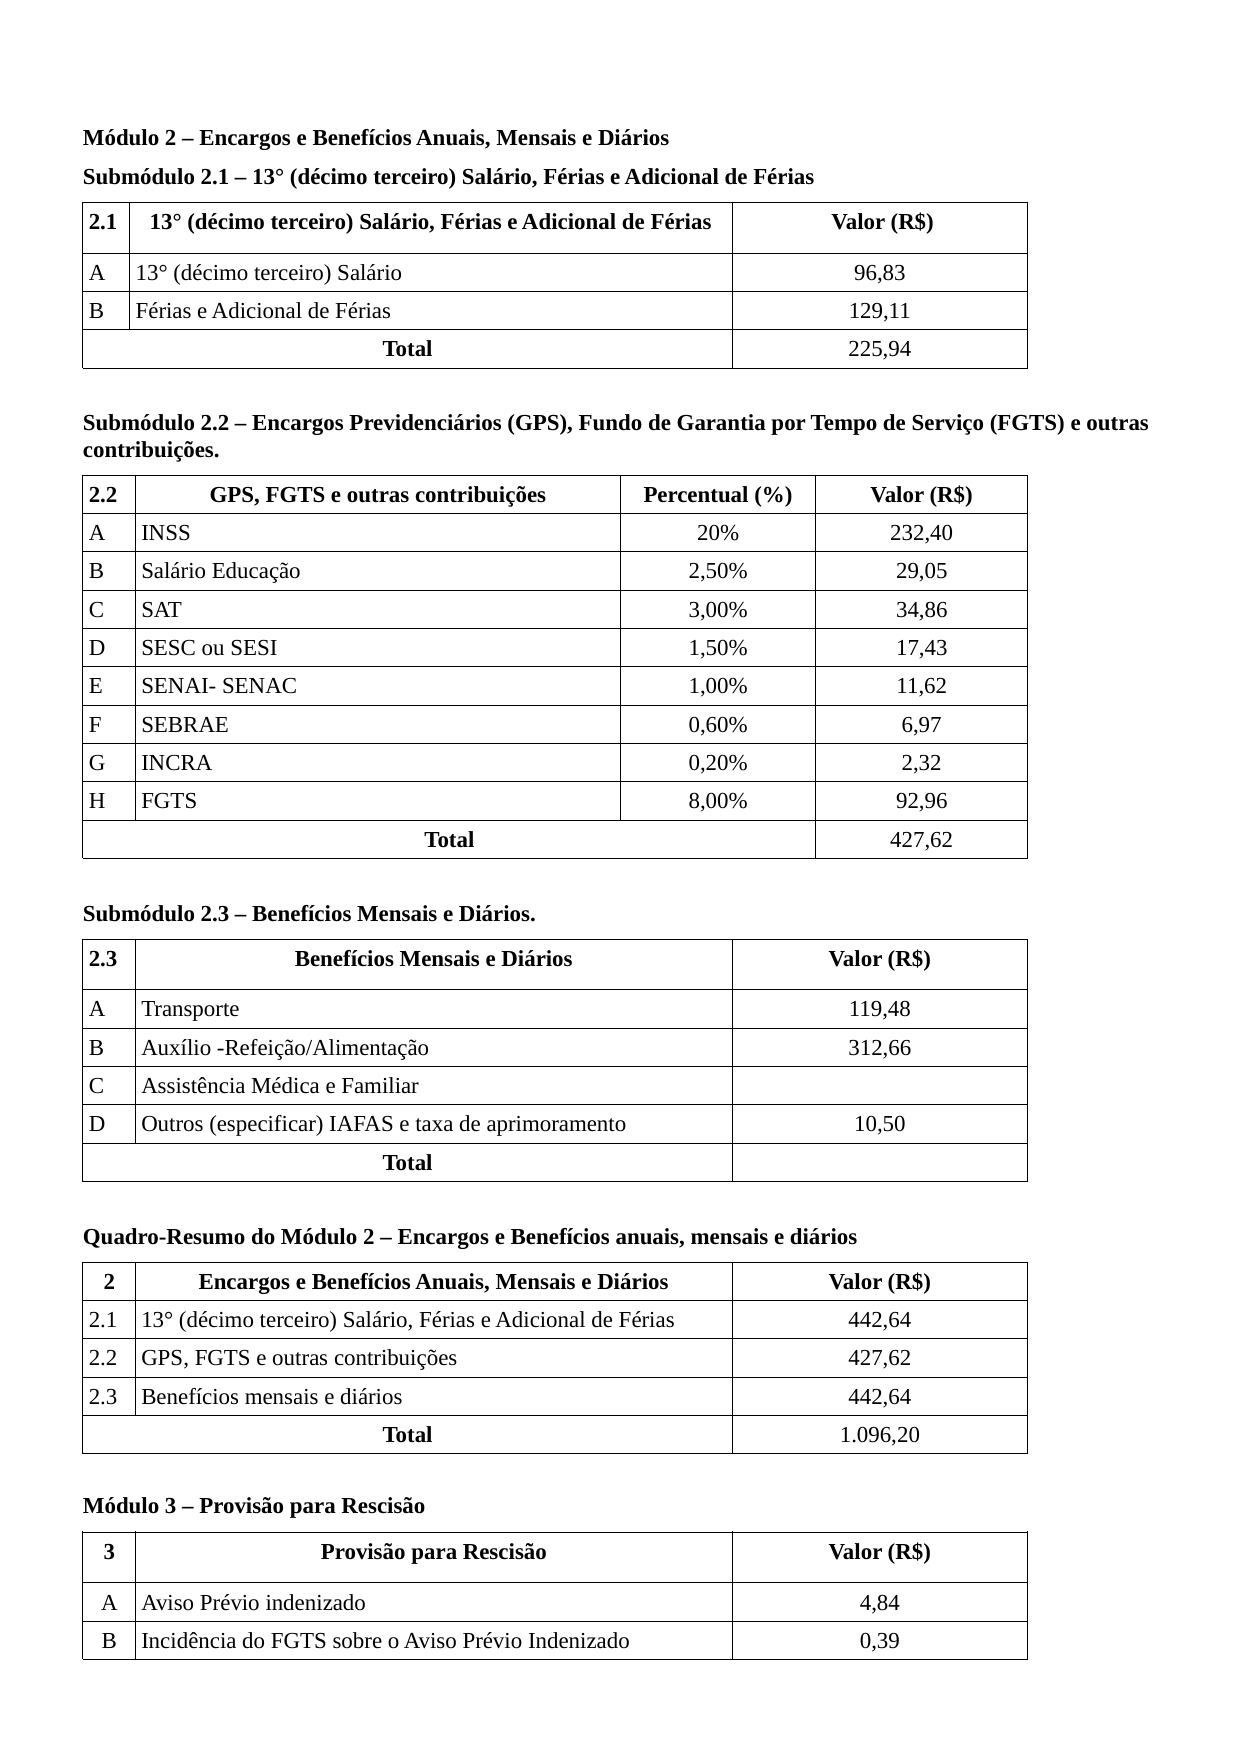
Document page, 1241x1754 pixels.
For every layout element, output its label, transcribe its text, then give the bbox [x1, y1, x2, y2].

table_cell 1,50% [621, 629, 815, 666]
table_cell G [83, 744, 135, 781]
table_cell 2.3 [83, 1378, 135, 1415]
table_cell 1,00% [621, 667, 815, 704]
table_cell 0,60% [621, 706, 815, 743]
table_cell A [83, 1583, 135, 1621]
table_cell 2,50% [621, 552, 815, 589]
table_cell Total [83, 330, 732, 367]
table_header Valor (R$) [733, 1533, 1027, 1582]
text Módulo 3 – Provisão para Rescisão [83, 1493, 1157, 1519]
table_cell SESC ou SESI [136, 629, 620, 666]
table_cell A [83, 990, 135, 1028]
table_cell 20% [621, 514, 815, 551]
table_header 2.2 [83, 476, 135, 513]
table_cell 129,11 [733, 292, 1027, 329]
table_cell 34,86 [816, 591, 1027, 628]
table_cell Auxílio -Refeição/Alimentação [136, 1029, 732, 1066]
table_header Encargos e Benefícios Anuais, Mensais e Diários [136, 1263, 732, 1300]
table_cell 3,00% [621, 591, 815, 628]
table_cell 10,50 [733, 1105, 1027, 1143]
table_cell 232,40 [816, 514, 1027, 551]
table_cell 13° (décimo terceiro) Salário [130, 254, 732, 291]
table_cell A [83, 254, 129, 291]
table_cell 17,43 [816, 629, 1027, 666]
table_cell 4,84 [733, 1583, 1027, 1621]
text Quadro-Resumo do Módulo 2 – Encargos e Benefícios anuais, mensais e diários [83, 1223, 1157, 1249]
table_header Benefícios Mensais e Diários [136, 940, 732, 989]
table_cell Benefícios mensais e diários [136, 1378, 732, 1415]
table_header Percentual (%) [621, 476, 815, 513]
table_cell Aviso Prévio indenizado [136, 1583, 732, 1621]
table_cell SEBRAE [136, 706, 620, 743]
table_cell Férias e Adicional de Férias [130, 292, 732, 329]
table_cell INCRA [136, 744, 620, 781]
table_cell B [83, 552, 135, 589]
table_header Valor (R$) [733, 203, 1027, 252]
table_cell B [83, 1622, 135, 1659]
text Submódulo 2.3 – Benefícios Mensais e Diários. [83, 899, 1157, 926]
table_cell C [83, 1067, 135, 1104]
table_cell FGTS [136, 782, 620, 819]
table_cell B [83, 1029, 135, 1066]
table_cell GPS, FGTS e outras contribuições [136, 1339, 732, 1377]
table_cell Incidência do FGTS sobre o Aviso Prévio Indenizado [136, 1622, 732, 1659]
table_cell A [83, 514, 135, 551]
table_cell 13° (décimo terceiro) Salário, Férias e Adicional de Férias [136, 1301, 732, 1338]
table_cell SENAI- SENAC [136, 667, 620, 704]
table_cell 442,64 [733, 1301, 1027, 1338]
table_header GPS, FGTS e outras contribuições [136, 476, 620, 513]
table_cell E [83, 667, 135, 704]
table_cell Total [83, 1144, 732, 1181]
table_cell 2,32 [816, 744, 1027, 781]
table_cell H [83, 782, 135, 819]
table_cell INSS [136, 514, 620, 551]
table_cell [733, 1144, 1027, 1181]
table_cell D [83, 1105, 135, 1143]
table_cell 92,96 [816, 782, 1027, 819]
table_cell Salário Educação [136, 552, 620, 589]
table_header 2.1 [83, 203, 129, 252]
table_cell C [83, 591, 135, 628]
table_cell 2.1 [83, 1301, 135, 1338]
text Submódulo 2.1 – 13° (décimo terceiro) Salário, Férias e Adicional de Férias [83, 163, 1157, 189]
table_cell 427,62 [733, 1339, 1027, 1377]
table_header Valor (R$) [733, 1263, 1027, 1300]
table_cell 6,97 [816, 706, 1027, 743]
table_cell B [83, 292, 129, 329]
table_cell 96,83 [733, 254, 1027, 291]
table_cell D [83, 629, 135, 666]
text Submódulo 2.2 – Encargos Previdenciários (GPS), Fundo de Garantia por Tempo de Serviço (FGTS) e outras contribuições. [83, 409, 1157, 462]
table_header 2.3 [83, 940, 135, 989]
table_header Valor (R$) [733, 940, 1027, 989]
table_cell Transporte [136, 990, 732, 1028]
table_header 2 [83, 1263, 135, 1300]
table_cell [733, 1067, 1027, 1104]
table_cell Assistência Médica e Familiar [136, 1067, 732, 1104]
table_cell 312,66 [733, 1029, 1027, 1066]
table_header Provisão para Rescisão [136, 1533, 732, 1582]
table_cell 442,64 [733, 1378, 1027, 1415]
table_cell 11,62 [816, 667, 1027, 704]
table_cell 0,20% [621, 744, 815, 781]
table_cell Total [83, 1416, 732, 1453]
text Módulo 2 – Encargos e Benefícios Anuais, Mensais e Diários [83, 124, 1157, 150]
table_header 13° (décimo terceiro) Salário, Férias e Adicional de Férias [130, 203, 732, 252]
table_cell SAT [136, 591, 620, 628]
table_cell 2.2 [83, 1339, 135, 1377]
table_cell Outros (especificar) IAFAS e taxa de aprimoramento [136, 1105, 732, 1143]
table_cell 225,94 [733, 330, 1027, 367]
table_cell 1.096,20 [733, 1416, 1027, 1453]
table_cell Total [83, 821, 815, 858]
table_cell 427,62 [816, 821, 1027, 858]
table_cell 119,48 [733, 990, 1027, 1028]
table_cell 0,39 [733, 1622, 1027, 1659]
table_cell 8,00% [621, 782, 815, 819]
table_cell F [83, 706, 135, 743]
table_cell 29,05 [816, 552, 1027, 589]
table_header Valor (R$) [816, 476, 1027, 513]
table_header 3 [83, 1533, 135, 1582]
